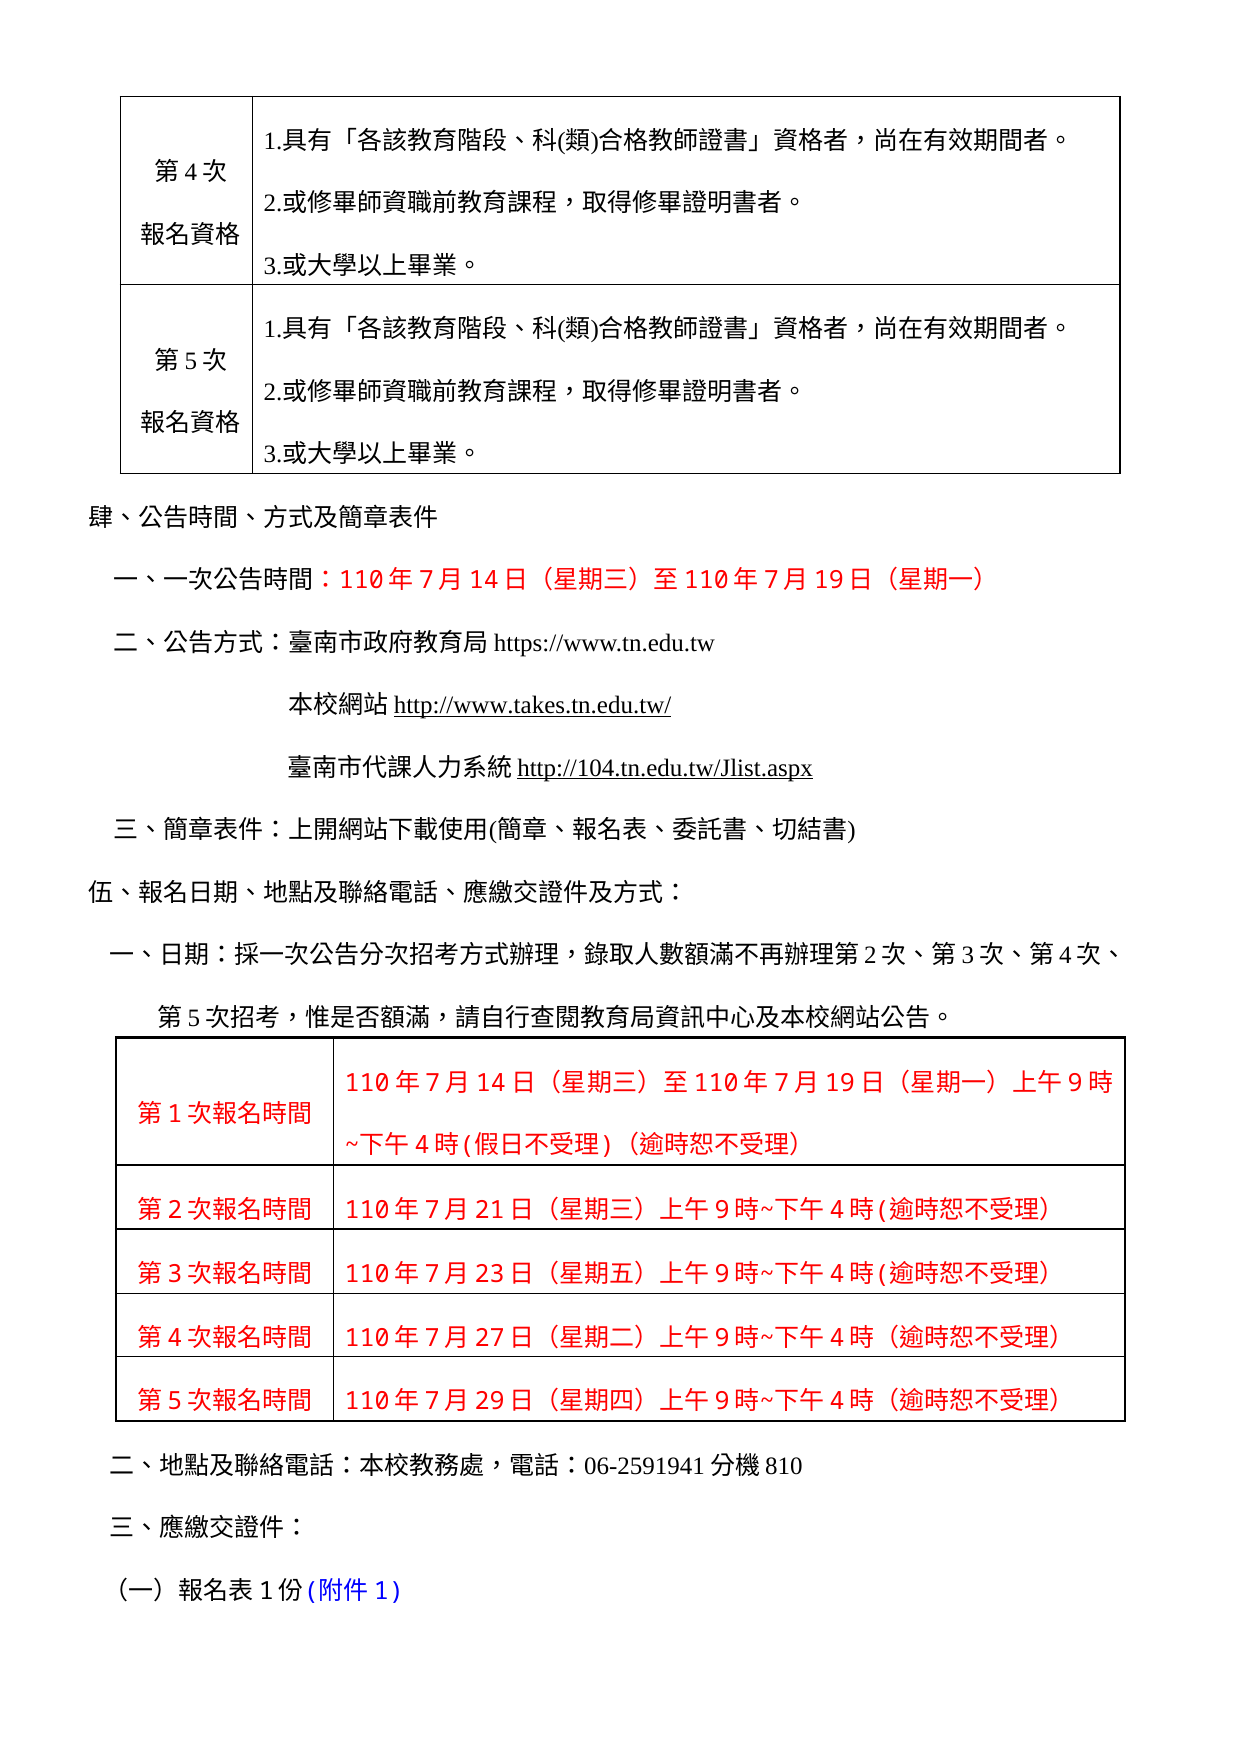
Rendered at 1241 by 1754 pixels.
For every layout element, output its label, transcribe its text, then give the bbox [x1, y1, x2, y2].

table_cell 1.具有「各該教育階段、科(類)合格教師證書」資格者，尚在有效期間者。 2.或修畢師資職前教育課程，取得修畢證明書者。 3.或大學以上畢業。 [253, 285, 1119, 473]
table_cell 110年7月29日（星期四）上午9時~下午4時（逾時恕不受理） [334, 1357, 1124, 1420]
table_cell 第3次報名時間 [117, 1230, 333, 1293]
table_cell 第4次 報名資格 [121, 97, 252, 284]
text （一）報名表1份(附件1) [89, 1547, 1152, 1609]
text 三、應繳交證件： [109, 1484, 1152, 1547]
text 二、公告方式：臺南市政府教育局https://www.tn.edu.tw [89, 599, 1152, 661]
table_cell 110年7月27日（星期二）上午9時~下午4時（逾時恕不受理） [334, 1294, 1124, 1356]
text 臺南市代課人力系統http://104.tn.edu.tw/Jlist.aspx [89, 724, 1152, 786]
table_cell 第2次報名時間 [117, 1166, 333, 1228]
text 三、簡章表件：上開網站下載使用(簡章、報名表、委託書、切結書) [89, 786, 1152, 849]
list 肆、公告時間、方式及簡章表件 [89, 474, 1152, 536]
table_cell 第5次 報名資格 [121, 285, 252, 473]
text 二、地點及聯絡電話：本校教務處，電話：06-2591941分機810 [109, 1422, 1152, 1484]
table_header 110年7月14日（星期三）至110年7月19日（星期一）上午9時~下午4時(假日不受理)（逾時恕不受理） [334, 1039, 1124, 1163]
table_cell 110年7月23日（星期五）上午9時~下午4時(逾時恕不受理） [334, 1230, 1124, 1293]
table_cell 第4次報名時間 [117, 1294, 333, 1356]
table_cell 110年7月21日（星期三）上午9時~下午4時(逾時恕不受理） [334, 1166, 1124, 1228]
text 一、日期：採一次公告分次招考方式辦理，錄取人數額滿不再辦理第2次、第3次、第4次、 [109, 911, 1152, 974]
text 第5次招考，惟是否額滿，請自行查閱教育局資訊中心及本校網站公告。 [89, 974, 1152, 1036]
table_cell 第5次報名時間 [117, 1357, 333, 1420]
text 伍、報名日期、地點及聯絡電話、應繳交證件及方式： [89, 849, 1152, 911]
text 一、一次公告時間：110年7月14日（星期三）至110年7月19日（星期一） [89, 536, 1152, 599]
text 本校網站http://www.takes.tn.edu.tw/ [89, 661, 1152, 724]
table_header 第1次報名時間 [117, 1039, 333, 1163]
table_cell 1.具有「各該教育階段、科(類)合格教師證書」資格者，尚在有效期間者。 2.或修畢師資職前教育課程，取得修畢證明書者。 3.或大學以上畢業。 [253, 97, 1119, 284]
